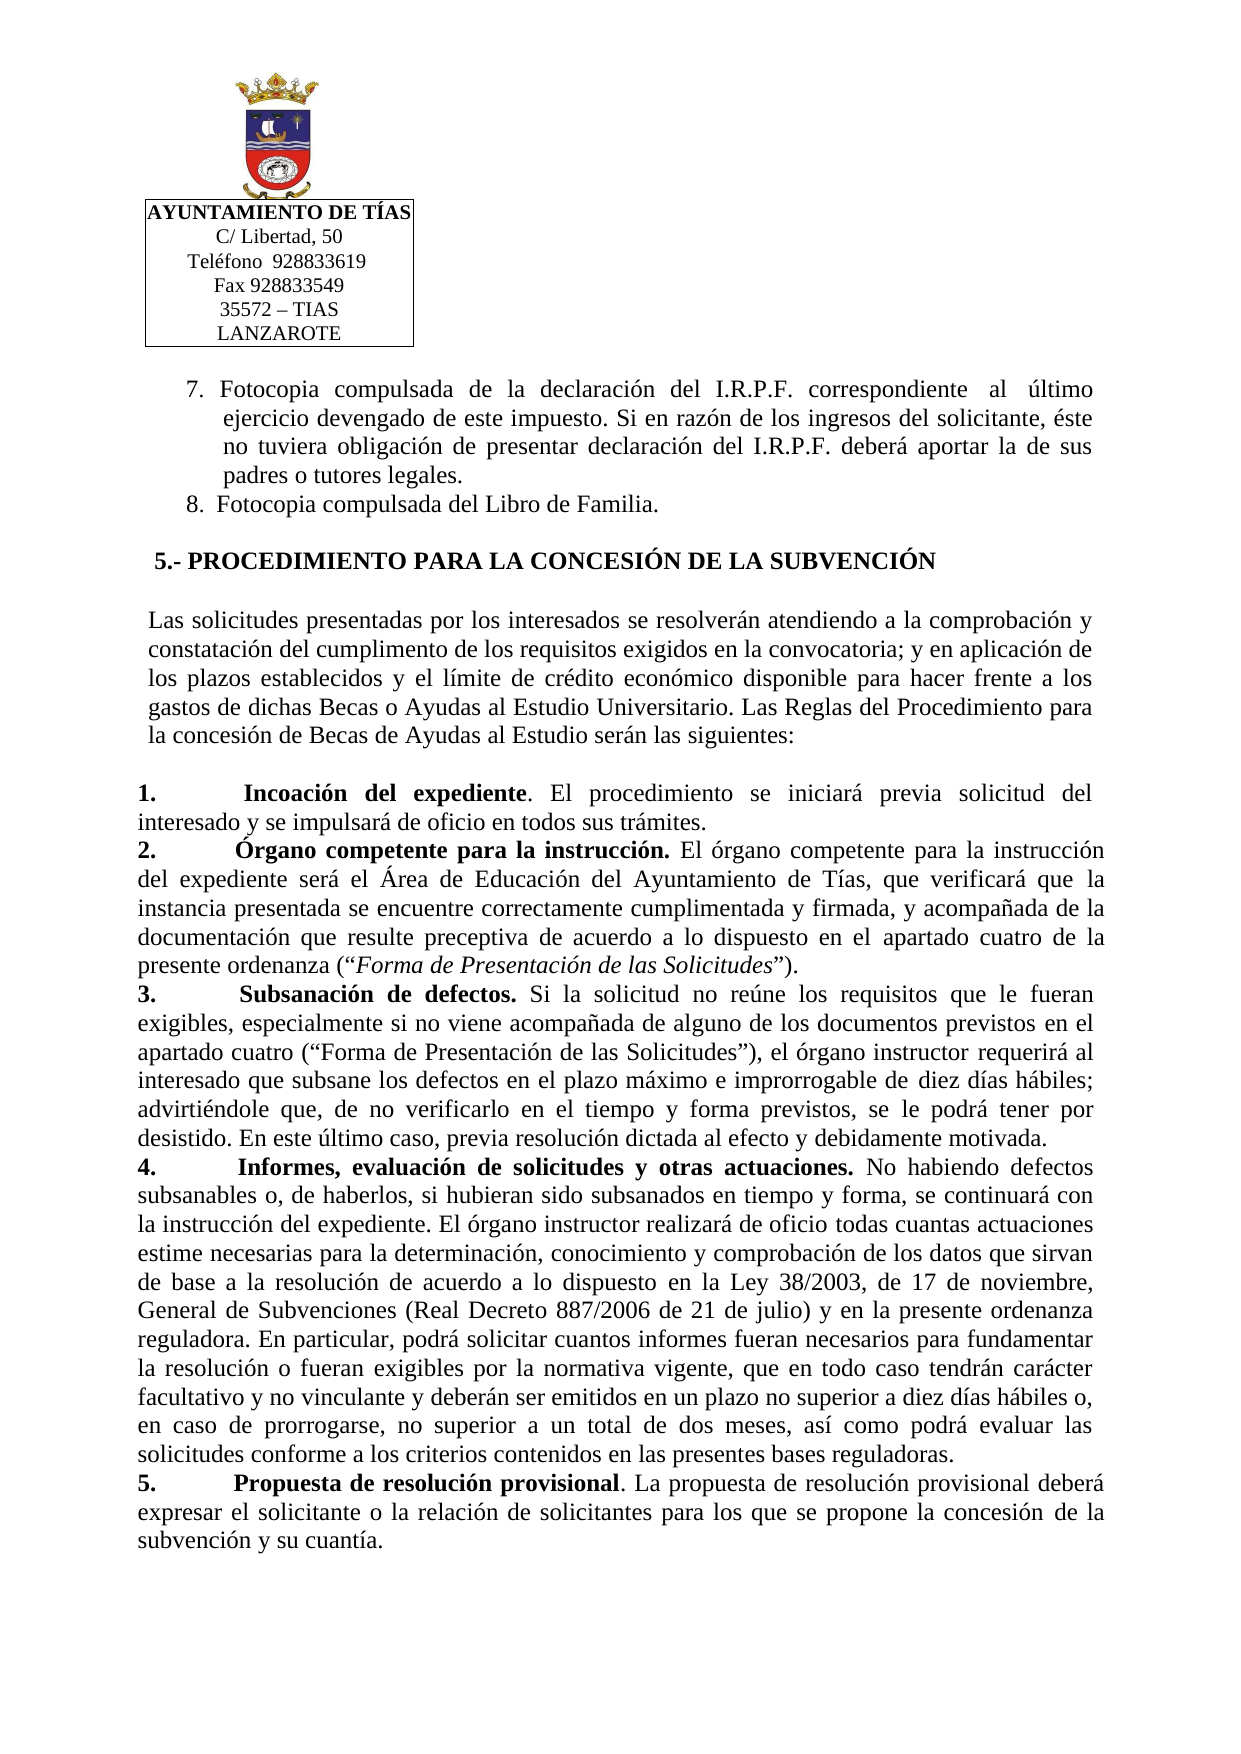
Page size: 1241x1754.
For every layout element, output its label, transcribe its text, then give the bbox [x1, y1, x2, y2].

list Propuesta de resolución provisional. La propuesta de resolución provisional deberá expresar el solicitante o la relación de solicitantes para los que se propone la concesión de la subvención y su cuantía. [137, 1468, 1105, 1554]
text Las solicitudes presentadas por los interesados se resolverán atendiendo a la comprobación y constatación del cumplimento de los requisitos exigidos en la convocatoria; y en aplicación de los plazos establecidos y el límite de crédito económico disponible para hacer frente a los gastos de dichas Becas o Ayudas al Estudio Universitario. Las Reglas del Procedimiento para la concesión de Becas de Ayudas al Estudio serán las siguientes: [148, 606, 1094, 749]
text  Fotocopia compulsada del Libro de Familia. [186, 489, 1105, 518]
list Informes, evaluación de solicitudes y otras actuaciones. No habiendo defectos subsanables o, de haberlos, si hubieran sido subsanados en tiempo y forma, se continuará con la instrucción del expediente. El órgano instructor realizará de oficio todas cuantas actuaciones estime necesarias para la determinación, conocimiento y comprobación de los datos que sirvan de base a la resolución de acuerdo a lo dispuesto en la Ley 38/2003, de 17 de noviembre, General de Subvenciones (Real Decreto 887/2006 de 21 de julio) y en la presente ordenanza reguladora. En particular, podrá solicitar cuantos informes fueran necesarios para fundamentar la resolución o fueran exigibles por la normativa vigente, que en todo caso tendrán carácter facultativo y no vinculante y deberán ser emitidos en un plazo no superior a diez días hábiles o, en caso de prorrogarse, no superior a un total de dos meses, así como podrá evaluar las solicitudes conforme a los criterios contenidos en las presentes bases reguladoras. [137, 1152, 1093, 1468]
list Incoación del expediente. El procedimiento se iniciará previa solicitud del interesado y se impulsará de oficio en todos sus trámites. [137, 778, 1093, 836]
text  Fotocopia compulsada de la declaración del I.R.P.F. correspondiente al último ejercicio devengado de este impuesto. Si en razón de los ingresos del solicitante, éste no tuviera obligación de presentar declaración del I.R.P.F. deberá aportar la de sus padres o tutores legales. [186, 374, 1093, 489]
list Subsanación de defectos. Si la solicitud no reúne los requisitos que le fueran exigibles, especialmente si no viene acompañada de alguno de los documentos previstos en el apartado cuatro (“Forma de Presentación de las Solicitudes”), el órgano instructor requerirá al interesado que subsane los defectos en el plazo máximo e improrrogable de diez días hábiles; advirtiéndole que, de no verificarlo en el tiempo y forma previstos, se le podrá tener por desistido. En este último caso, previa resolución dictada al efecto y debidamente motivada. [137, 979, 1094, 1152]
list Órgano competente para la instrucción. El órgano competente para la instrucción del expediente será el Área de Educación del Ayuntamiento de Tías, que verificará que la instancia presentada se encuentre correctamente cumplimentada y firmada, y acompañada de la documentación que resulte preceptiva de acuerdo a lo dispuesto en el apartado cuatro de la presente ordenanza (“Forma de Presentación de las Solicitudes”). [137, 836, 1105, 979]
subtitle 5.- PROCEDIMIENTO PARA LA CONCESIÓN DE LA SUBVENCIÓN [154, 546, 1105, 575]
